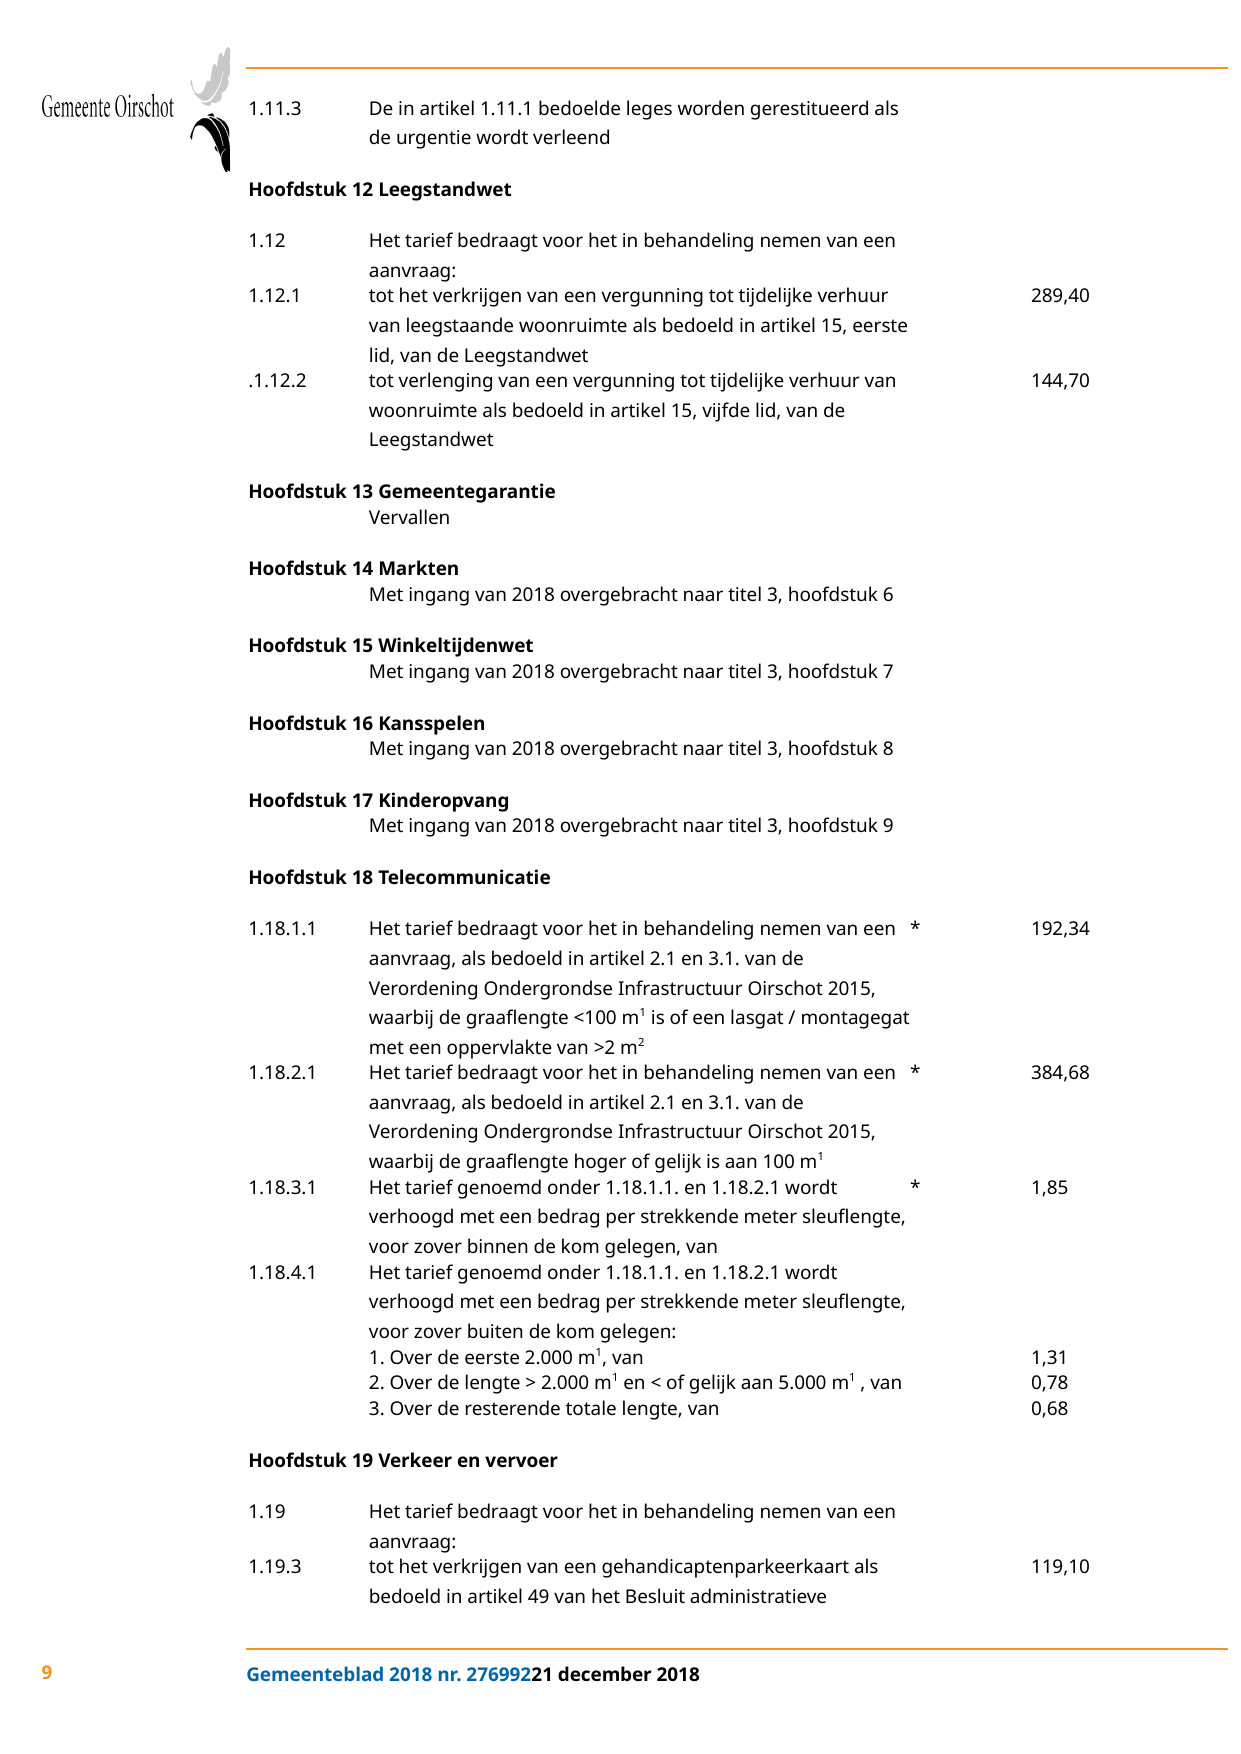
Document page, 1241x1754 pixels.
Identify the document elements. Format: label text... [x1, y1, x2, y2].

table_cell [910, 761, 1031, 787]
table_cell [910, 478, 1031, 504]
table_cell [369, 202, 910, 227]
table_cell [248, 607, 369, 632]
table_cell [248, 838, 369, 864]
table_cell [910, 838, 1031, 864]
table_cell [248, 581, 369, 607]
table_cell [910, 504, 1031, 529]
table_cell [1031, 838, 1152, 864]
table_cell [1031, 478, 1152, 504]
table_cell * [910, 1174, 1031, 1259]
table_cell [1031, 504, 1152, 529]
table_cell Het tarief genoemd onder 1.18.1.1. en 1.18.2.1 wordt verhoogd met een bedrag per strekkende meter sleuflengte, voor zover binnen de kom gelegen, van [369, 1174, 910, 1259]
table_cell 1.12.1 [248, 283, 369, 367]
table_cell * [910, 916, 1031, 1059]
table_cell [910, 633, 1031, 658]
table_cell [248, 761, 369, 787]
table_cell [1031, 658, 1152, 684]
table_cell [910, 150, 1031, 176]
table_cell [1031, 202, 1152, 227]
picture [41, 47, 231, 172]
table_cell Hoofdstuk 17 Kinderopvang [248, 787, 910, 813]
table_cell Vervallen [369, 504, 910, 529]
table_cell tot verlenging van een vergunning tot tijdelijke verhuur van woonruimte als bedoeld in artikel 15, vijfde lid, van de Leegstandwet [369, 368, 910, 452]
table_cell Hoofdstuk 15 Winkeltijdenwet [248, 633, 910, 658]
table_cell [1031, 555, 1152, 581]
table_cell [248, 1421, 369, 1447]
table_cell [1031, 227, 1152, 283]
table_cell Het tarief bedraagt voor het in behandeling nemen van een aanvraag, als bedoeld in artikel 2.1 en 3.1. van de Verordening Ondergrondse Infrastructuur Oirschot 2015, waarbij de graaflengte <100 m1 is of een lasgat / montagegat met een oppervlakte van >2 m2 [369, 916, 910, 1059]
table_cell [248, 890, 369, 916]
table_cell [1031, 890, 1152, 916]
table_cell [1031, 684, 1152, 710]
table_cell [1031, 1421, 1152, 1447]
table_cell [369, 1421, 910, 1447]
table_cell 1.18.3.1 [248, 1174, 369, 1259]
table_cell [1031, 864, 1152, 890]
table_cell [248, 1344, 369, 1369]
table_cell 3. Over de resterende totale lengte, van [369, 1395, 910, 1421]
table_cell Hoofdstuk 18 Telecommunicatie [248, 864, 910, 890]
table_cell [369, 150, 910, 176]
table_cell [910, 176, 1031, 202]
table_cell Het tarief bedraagt voor het in behandeling nemen van een aanvraag, als bedoeld in artikel 2.1 en 3.1. van de Verordening Ondergrondse Infrastructuur Oirschot 2015, waarbij de graaflengte hoger of gelijk is aan 100 m1 [369, 1060, 910, 1174]
table_cell 1.18.1.1 [248, 916, 369, 1059]
table_cell Het tarief bedraagt voor het in behandeling nemen van een aanvraag: [369, 227, 910, 283]
table_cell Met ingang van 2018 overgebracht naar titel 3, hoofdstuk 6 [369, 581, 910, 607]
table_cell [910, 1370, 1031, 1395]
table_cell [910, 787, 1031, 813]
table_cell [248, 150, 369, 176]
table_cell [1031, 1473, 1152, 1498]
table_cell [248, 504, 369, 529]
table_cell [910, 202, 1031, 227]
table_cell [910, 227, 1031, 283]
table_cell [910, 684, 1031, 710]
table_cell [910, 710, 1031, 735]
table_cell De in artikel 1.11.1 bedoelde leges worden gerestitueerd als de urgentie wordt verleend [369, 95, 910, 150]
table_cell [910, 735, 1031, 761]
table_cell [369, 607, 910, 632]
table_cell [1031, 1259, 1152, 1344]
table_cell Met ingang van 2018 overgebracht naar titel 3, hoofdstuk 8 [369, 735, 910, 761]
table_cell [1031, 581, 1152, 607]
table_cell [248, 530, 369, 555]
table_cell [910, 1344, 1031, 1369]
table_cell [1031, 735, 1152, 761]
table_cell [248, 684, 369, 710]
table_cell tot het verkrijgen van een gehandicaptenparkeerkaart als bedoeld in artikel 49 van het Besluit administratieve [369, 1554, 910, 1609]
table_cell [369, 1473, 910, 1498]
table_cell 144,70 [1031, 368, 1152, 452]
table_cell [248, 658, 369, 684]
table_cell 192,34 [1031, 916, 1152, 1059]
table_cell 1.19.3 [248, 1554, 369, 1609]
table_cell [1031, 453, 1152, 478]
table_cell 384,68 [1031, 1060, 1152, 1174]
table_cell [910, 453, 1031, 478]
table_cell [910, 890, 1031, 916]
table_cell 1.11.3 [248, 95, 369, 150]
table_cell [1031, 607, 1152, 632]
table_cell [910, 283, 1031, 367]
table_cell Hoofdstuk 14 Markten [248, 555, 910, 581]
table_cell [369, 684, 910, 710]
table_cell [910, 555, 1031, 581]
table_cell Het tarief bedraagt voor het in behandeling nemen van een aanvraag: [369, 1498, 910, 1553]
table_cell 1.12 [248, 227, 369, 283]
table_cell [910, 368, 1031, 452]
table_cell [369, 530, 910, 555]
table_cell [910, 658, 1031, 684]
table_cell [248, 813, 369, 838]
table_cell 1,31 [1031, 1344, 1152, 1369]
table_cell 1.18.4.1 [248, 1259, 369, 1344]
table_cell [248, 453, 369, 478]
table_cell 1.19 [248, 1498, 369, 1553]
table_cell Hoofdstuk 19 Verkeer en vervoer [248, 1447, 910, 1472]
table_cell [910, 1498, 1031, 1553]
table_cell * [910, 1060, 1031, 1174]
table_cell [910, 864, 1031, 890]
table_cell [910, 1554, 1031, 1609]
table_cell [910, 1421, 1031, 1447]
table_cell [910, 813, 1031, 838]
table_cell [910, 581, 1031, 607]
table_cell 2. Over de lengte > 2.000 m1 en < of gelijk aan 5.000 m1 , van [369, 1370, 910, 1395]
table_cell [248, 1395, 369, 1421]
table_cell [1031, 1498, 1152, 1553]
table_cell Hoofdstuk 16 Kansspelen [248, 710, 910, 735]
table_cell 1,85 [1031, 1174, 1152, 1259]
table_cell [1031, 1447, 1152, 1472]
table_cell [1031, 787, 1152, 813]
table_cell [1031, 761, 1152, 787]
table_cell Met ingang van 2018 overgebracht naar titel 3, hoofdstuk 7 [369, 658, 910, 684]
table_cell [248, 735, 369, 761]
table_cell [910, 1447, 1031, 1472]
table_cell 119,10 [1031, 1554, 1152, 1609]
table_cell [910, 530, 1031, 555]
table_cell Hoofdstuk 13 Gemeentegarantie [248, 478, 910, 504]
table_cell Hoofdstuk 12 Leegstandwet [248, 176, 910, 202]
table_cell [910, 1395, 1031, 1421]
table_cell 0,68 [1031, 1395, 1152, 1421]
table_cell [1031, 710, 1152, 735]
table_cell [369, 761, 910, 787]
table_cell .1.12.2 [248, 368, 369, 452]
table_cell 289,40 [1031, 283, 1152, 367]
table_cell [248, 1473, 369, 1498]
table_cell [1031, 530, 1152, 555]
table_cell [369, 453, 910, 478]
table_cell [369, 838, 910, 864]
table_cell [910, 607, 1031, 632]
table_cell Met ingang van 2018 overgebracht naar titel 3, hoofdstuk 9 [369, 813, 910, 838]
table_cell [369, 890, 910, 916]
table_cell [248, 1370, 369, 1395]
table_cell 1.18.2.1 [248, 1060, 369, 1174]
table_cell [1031, 95, 1152, 150]
table_cell [248, 202, 369, 227]
table_cell [910, 1473, 1031, 1498]
table_cell 1. Over de eerste 2.000 m1, van [369, 1344, 910, 1369]
table_cell [910, 95, 1031, 150]
table_cell [1031, 813, 1152, 838]
table_cell 0,78 [1031, 1370, 1152, 1395]
table_cell [1031, 176, 1152, 202]
table_cell [1031, 150, 1152, 176]
table_cell Het tarief genoemd onder 1.18.1.1. en 1.18.2.1 wordt verhoogd met een bedrag per strekkende meter sleuflengte, voor zover buiten de kom gelegen: [369, 1259, 910, 1344]
table_cell [910, 1259, 1031, 1344]
table_cell tot het verkrijgen van een vergunning tot tijdelijke verhuur van leegstaande woonruimte als bedoeld in artikel 15, eerste lid, van de Leegstandwet [369, 283, 910, 367]
table_cell [1031, 633, 1152, 658]
